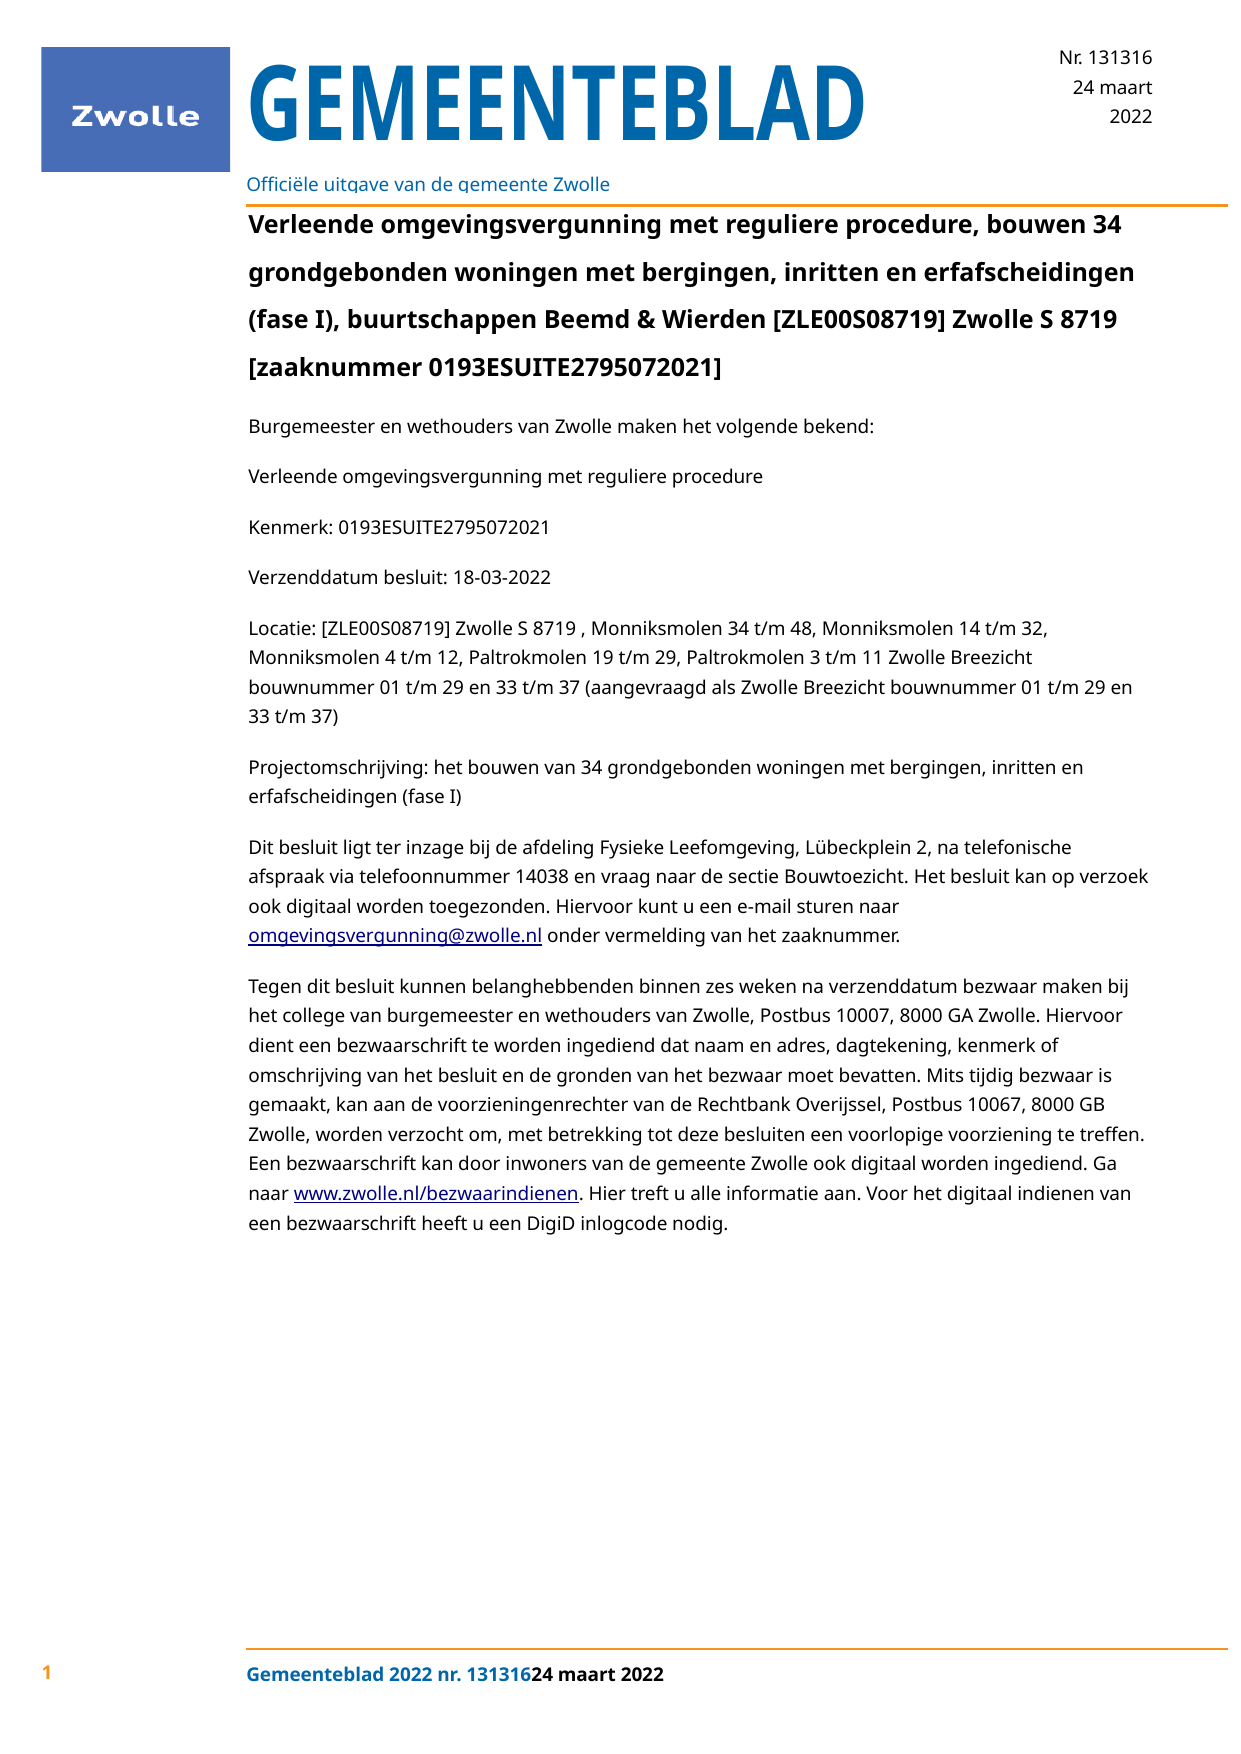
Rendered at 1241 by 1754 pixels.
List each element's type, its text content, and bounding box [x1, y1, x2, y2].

text Verzenddatum besluit: 18-03-2022 [248, 564, 1152, 590]
text Locatie: [ZLE00S08719] Zwolle S 8719 , Monniksmolen 34 t/m 48, Monniksmolen 14 t/m 32, Monniksmolen 4 t/m 12, Paltrokmolen 19 t/m 29, Paltrokmolen 3 t/m 11 Zwolle Breezicht bouwnummer 01 t/m 29 en 33 t/m 37 (aangevraagd als Zwolle Breezicht bouwnummer 01 t/m 29 en 33 t/m 37) [248, 615, 1152, 729]
text Kenmerk: 0193ESUITE2795072021 [248, 514, 1152, 540]
text Verleende omgevingsvergunning met reguliere procedure, bouwen 34 grondgebonden woningen met bergingen, inritten en erfafscheidingen (fase I), buurtschappen Beemd & Wierden [ZLE00S08719] Zwolle S 8719 [zaaknummer 0193ESUITE2795072021] [248, 207, 1152, 384]
text Verleende omgevingsvergunning met reguliere procedure [248, 463, 1152, 489]
text Tegen dit besluit kunnen belanghebbenden binnen zes weken na verzenddatum bezwaar maken bij het college van burgemeester en wethouders van Zwolle, Postbus 10007, 8000 GA Zwolle. Hiervoor dient een bezwaarschrift te worden ingediend dat naam en adres, dagtekening, kenmerk of omschrijving van het besluit en de gronden van het bezwaar moet bevatten. Mits tijdig bezwaar is gemaakt, kan aan de voorzieningenrechter van de Rechtbank Overijssel, Postbus 10067, 8000 GB Zwolle, worden verzocht om, met betrekking tot deze besluiten een voorlopige voorziening te treffen. Een bezwaarschrift kan door inwoners van de gemeente Zwolle ook digitaal worden ingediend. Ga naar www.zwolle.nl/bezwaarindienen. Hier treft u alle informatie aan. Voor het digitaal indienen van een bezwaarschrift heeft u een DigiD inlogcode nodig. [248, 973, 1152, 1236]
picture [41, 47, 231, 172]
text Projectomschrijving: het bouwen van 34 grondgebonden woningen met bergingen, inritten en erfafscheidingen (fase I) [248, 754, 1152, 809]
text Burgemeester en wethouders van Zwolle maken het volgende bekend: [248, 413, 1152, 439]
text Dit besluit ligt ter inzage bij de afdeling Fysieke Leefomgeving, Lübeckplein 2, na telefonische afspraak via telefoonnummer 14038 en vraag naar de sectie Bouwtoezicht. Het besluit kan op verzoek ook digitaal worden toegezonden. Hiervoor kunt u een e-mail sturen naar omgevingsvergunning@zwolle.nl onder vermelding van het zaaknummer. [248, 834, 1152, 948]
